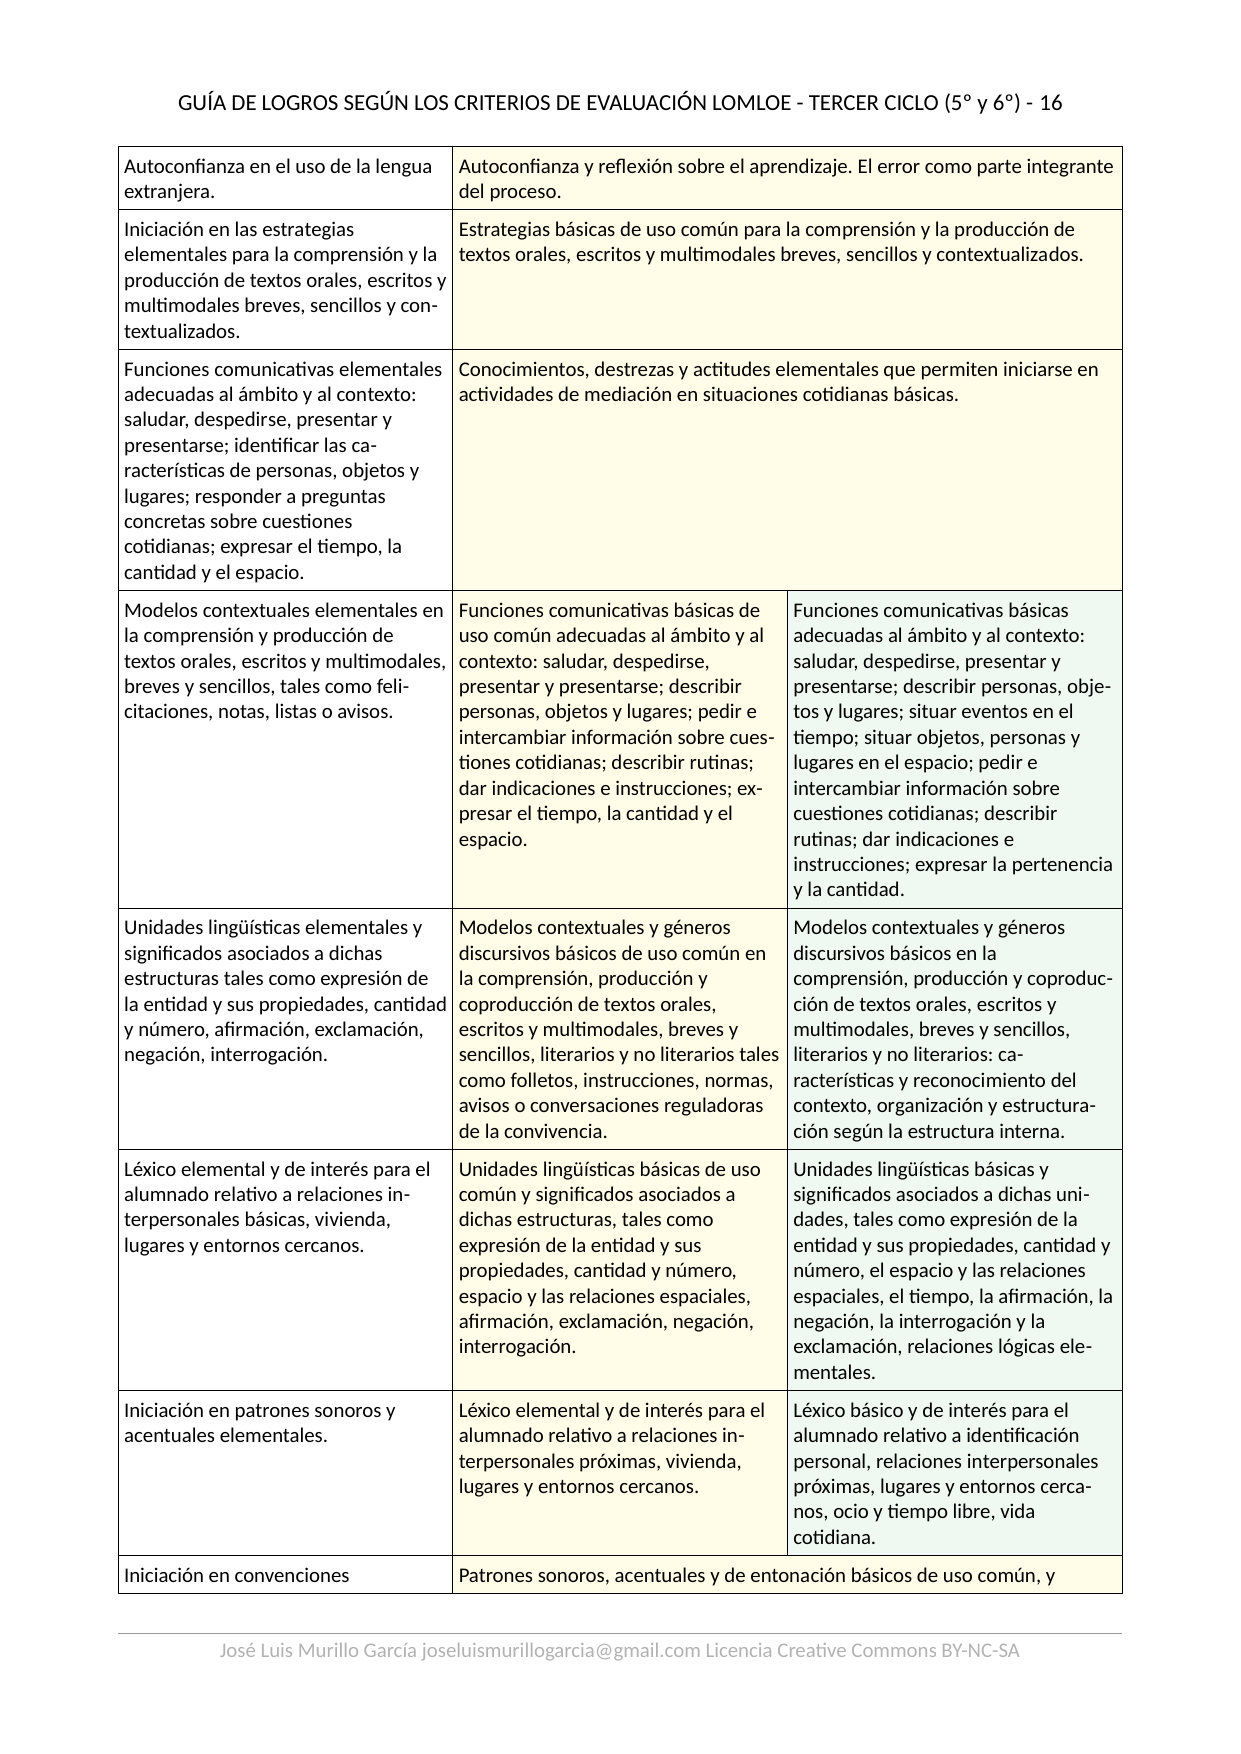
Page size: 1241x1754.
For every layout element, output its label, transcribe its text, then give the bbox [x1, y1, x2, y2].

table_cell Funciones comunicati­vas elementales adecua­das al ámbito y al con­texto: saludar, despedir­se, presentar y presen­tarse; identificar las ca­racterísticas de perso­nas, objetos y lugares; responder a preguntas concretas sobre cuestio­nes cotidianas; expresar el tiempo, la cantidad y el espacio. [119, 350, 452, 590]
table_cell Iniciación en conven­ciones [119, 1556, 452, 1593]
table_cell Unidades lingüísticas básicas y significados asociados a dichas uni­dades, tales como expre­sión de la entidad y sus propiedades, cantidad y número, el espacio y las relaciones espaciales, el tiempo, la afirmación, la negación, la interroga­ción y la exclamación, relaciones lógicas ele­mentales. [788, 1150, 1122, 1390]
table_cell Modelos contextuales elementales en la com­prensión y producción de textos orales, escritos y multimodales, breves y sencillos, tales como feli­citaciones, notas, listas o avisos. [119, 591, 452, 908]
table_cell Patrones sonoros, acentuales y de entona­ción básicos de uso co­mún, y [453, 1556, 1122, 1593]
table_cell Léxico elemental y de interés para el alumnado relativo a relaciones in­terpersonales próximas, vivienda, lugares y en­tornos cercanos. [453, 1391, 787, 1555]
table_cell Léxico básico y de inte­rés para el alumnado re­lativo a identificación personal, relaciones in­terpersonales próximas, lugares y entornos cerca­nos, ocio y tiempo libre, vida cotidiana. [788, 1391, 1122, 1555]
table_cell Estrategias básicas de uso común para la com­prensión y la producción de textos orales, escritos y multimodales breves, sencillos y contextualiza­dos. [453, 210, 1122, 349]
table_cell Funciones comunicati­vas básicas adecuadas al ámbito y al contexto: saludar, despedirse, pre­sentar y presentarse; describir personas, obje­tos y lugares; situar eventos en el tiempo; si­tuar objetos, personas y lugares en el espacio; pedir e intercambiar in­formación sobre cuestio­nes cotidianas; describir rutinas; dar indicaciones e instrucciones; expresar la pertenencia y la canti­dad. [788, 591, 1122, 908]
table_cell Léxico elemental y de interés para el alumnado relativo a relaciones in­terpersonales básicas, vi­vienda, lugares y en­tornos cercanos. [119, 1150, 452, 1390]
table_cell Iniciación en las estra­tegias elementales para la comprensión y la pro­ducción de textos orales, escritos y multimodales breves, sencillos y con­textualizados. [119, 210, 452, 349]
table_cell Unidades lingüísticas básicas de uso común y significados asociados a dichas estructuras, tales como expresión de la entidad y sus propieda­des, cantidad y número, espacio y las relaciones espaciales, afirmación, exclamación, negación, interrogación. [453, 1150, 787, 1390]
table_cell Autoconfianza en el uso de la lengua extran­jera. [119, 147, 452, 209]
table_cell Conocimientos, destre­zas y actitudes elemen­tales que permiten ini­ciarse en actividades de mediación en situacio­nes cotidianas básicas. [453, 350, 1122, 590]
table_cell Funciones comunicati­vas básicas de uso co­mún adecuadas al ámbi­to y al contexto: saludar, despedirse, presentar y presentarse; describir personas, objetos y luga­res; pedir e intercambiar información sobre cues­tiones cotidianas; descri­bir rutinas; dar indicacio­nes e instrucciones; ex­presar el tiempo, la cantidad y el espacio. [453, 591, 787, 908]
table_cell Unidades lingüísticas elementales y significa­dos asociados a dichas estructuras tales como expresión de la entidad y sus propiedades, canti­dad y número, afirma­ción, exclamación, nega­ción, interrogación. [119, 909, 452, 1149]
table_cell Iniciación en patrones sonoros y acentuales elementales. [119, 1391, 452, 1555]
table_cell Modelos contextuales y géneros discursivos bá­sicos en la comprensión, producción y coproduc­ción de textos orales, es­critos y multimodales, breves y sencillos, litera­rios y no literarios: ca­racterísticas y reconoci­miento del contexto, or­ganización y estructura­ción según la estructura interna. [788, 909, 1122, 1149]
table_cell Autoconfianza y refle­xión sobre el aprendiza­je. El error como parte integrante del proceso. [453, 147, 1122, 209]
table_cell Modelos contextuales y géneros discursivos bá­sicos de uso común en la comprensión, produc­ción y coproducción de textos orales, escritos y multimodales, breves y sencillos, literarios y no literarios tales como fo­lletos, instrucciones, normas, avisos o conver­saciones reguladoras de la convivencia. [453, 909, 787, 1149]
